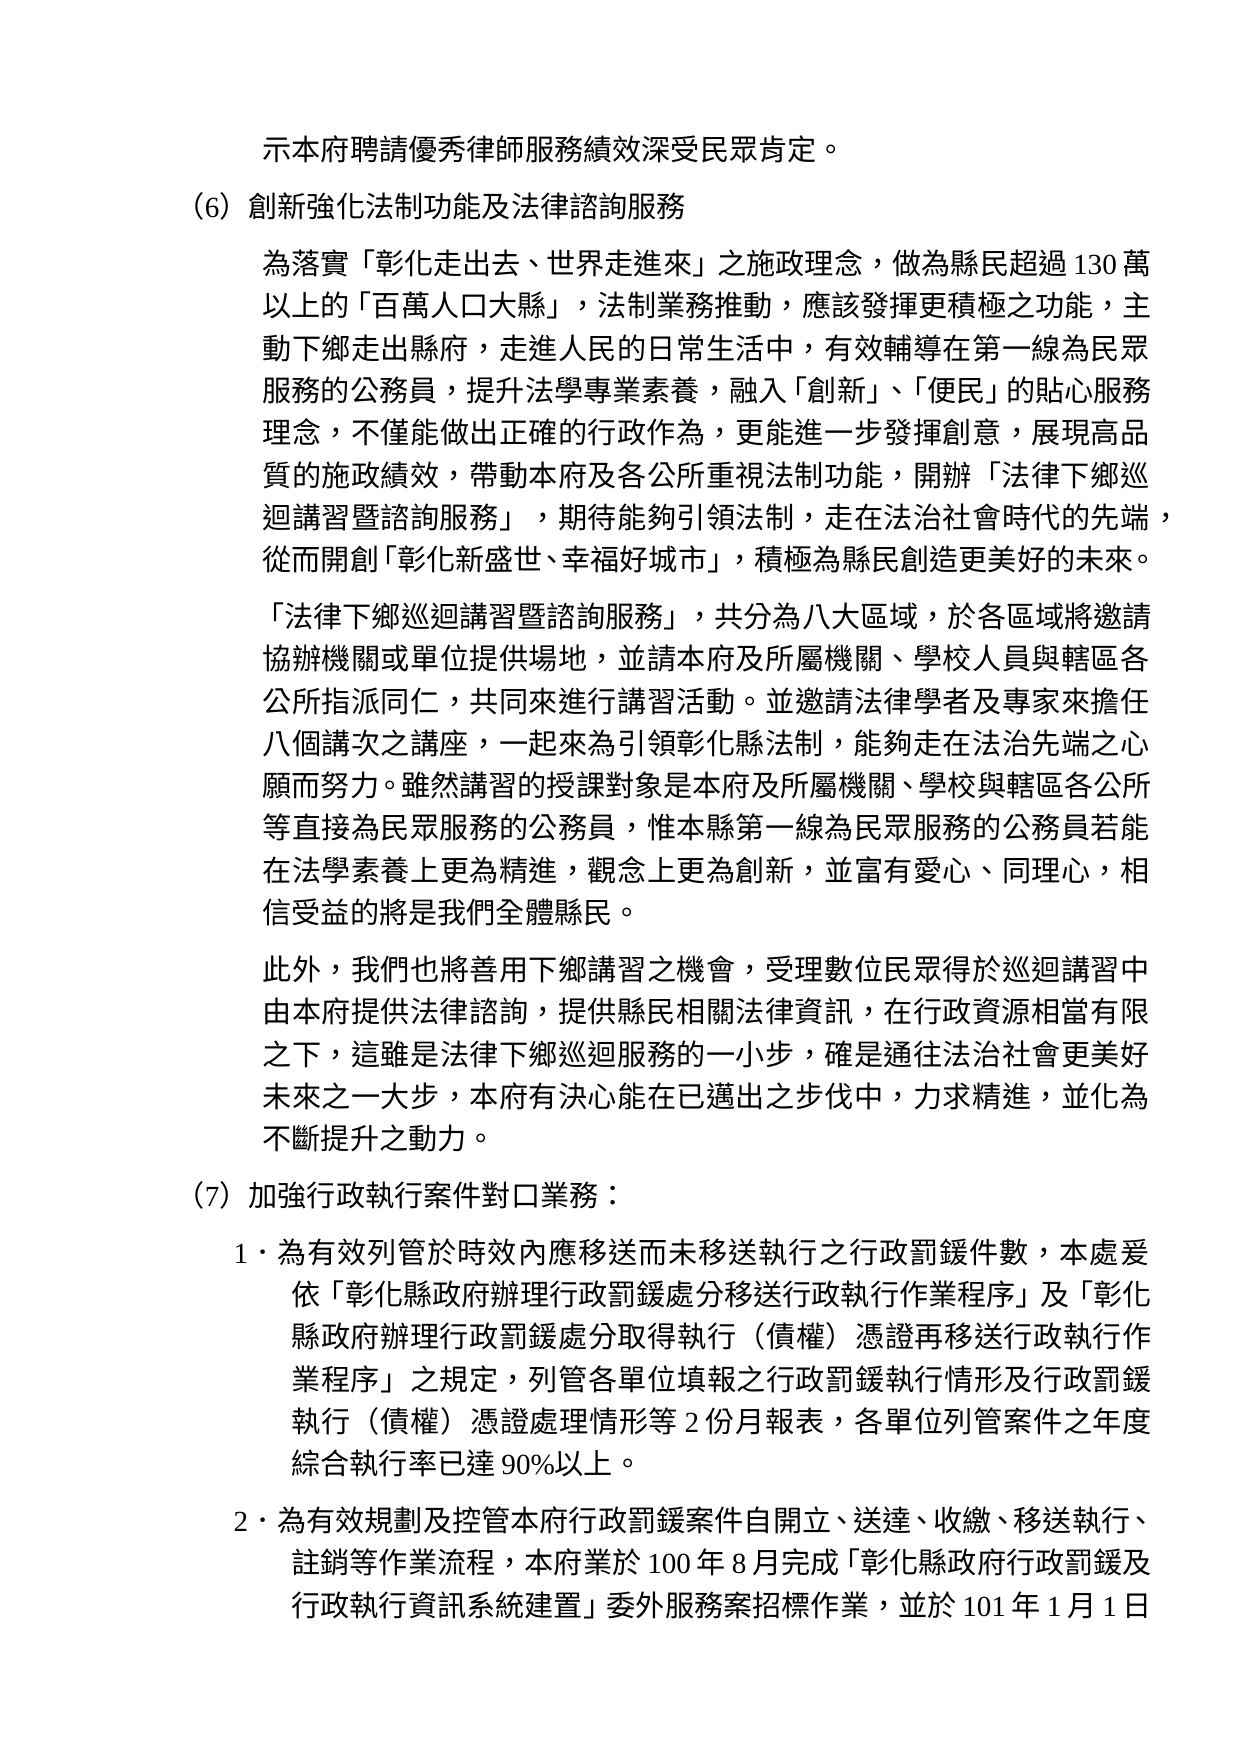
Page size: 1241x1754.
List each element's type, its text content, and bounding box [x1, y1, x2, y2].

list 為有效規劃及控管本府行政罰鍰案件自開立、送達、收繳、移送執行、註銷等作業流程，本府業於100年8月完成「彰化縣政府行政罰鍰及行政執行資訊系統建置」委外服務案招標作業，並於101年1月1日正式上線啟用，使用情況良好，達到行政罰鍰案件追蹤控管之目的。 [233, 1498, 1152, 1625]
text 本府為加強做好法律扶助服務，除維持每週一早上9時至11時法律扶助時間外，且將協調各鄉（鎮、市）公所於其轄區增加法律扶助次數，並增加於彰化縣原住民生活館每個月第3週星期四下午2時30分至4時30分辦理法律扶助，故近年來法律扶助服務案件逐年增加，在在顯示本府聘請優秀律師服務績效深受民眾肯定。 [262, 127, 1152, 169]
list 加強行政執行案件對口業務： [175, 1173, 1152, 1215]
list 創新強化法制功能及法律諮詢服務 [175, 184, 1152, 226]
list 為有效列管於時效內應移送而未移送執行之行政罰鍰件數，本處爰依「彰化縣政府辦理行政罰鍰處分移送行政執行作業程序」及「彰化縣政府辦理行政罰鍰處分取得執行（債權）憑證再移送行政執行作業程序」之規定，列管各單位填報之行政罰鍰執行情形及行政罰鍰執行（債權）憑證處理情形等2份月報表，各單位列管案件之年度綜合執行率已達90%以上。 [233, 1229, 1152, 1483]
text 此外，我們也將善用下鄉講習之機會，受理數位民眾得於巡迴講習中由本府提供法律諮詢，提供縣民相關法律資訊，在行政資源相當有限之下，這雖是法律下鄉巡迴服務的一小步，確是通往法治社會更美好未來之一大步，本府有決心能在已邁出之步伐中，力求精進，並化為不斷提升之動力。 [262, 947, 1152, 1158]
text 為落實「彰化走出去、世界走進來」之施政理念，做為縣民超過130萬以上的「百萬人口大縣」，法制業務推動，應該發揮更積極之功能，主動下鄉走出縣府，走進人民的日常生活中，有效輔導在第一線為民眾服務的公務員，提升法學專業素養，融入「創新」、「便民」的貼心服務理念，不僅能做出正確的行政作為，更能進一步發揮創意，展現高品質的施政績效，帶動本府及各公所重視法制功能，開辦「法律下鄉巡迴講習暨諮詢服務」，期待能夠引領法制，走在法治社會時代的先端，從而開創「彰化新盛世、幸福好城市」，積極為縣民創造更美好的未來。 [262, 241, 1152, 579]
text 「法律下鄉巡迴講習暨諮詢服務」，共分為八大區域，於各區域將邀請協辦機關或單位提供場地，並請本府及所屬機關、學校人員與轄區各公所指派同仁，共同來進行講習活動。並邀請法律學者及專家來擔任八個講次之講座，一起來為引領彰化縣法制，能夠走在法治先端之心願而努力。雖然講習的授課對象是本府及所屬機關、學校與轄區各公所等直接為民眾服務的公務員，惟本縣第一線為民眾服務的公務員若能在法學素養上更為精進，觀念上更為創新，並富有愛心、同理心，相信受益的將是我們全體縣民。 [262, 594, 1152, 932]
